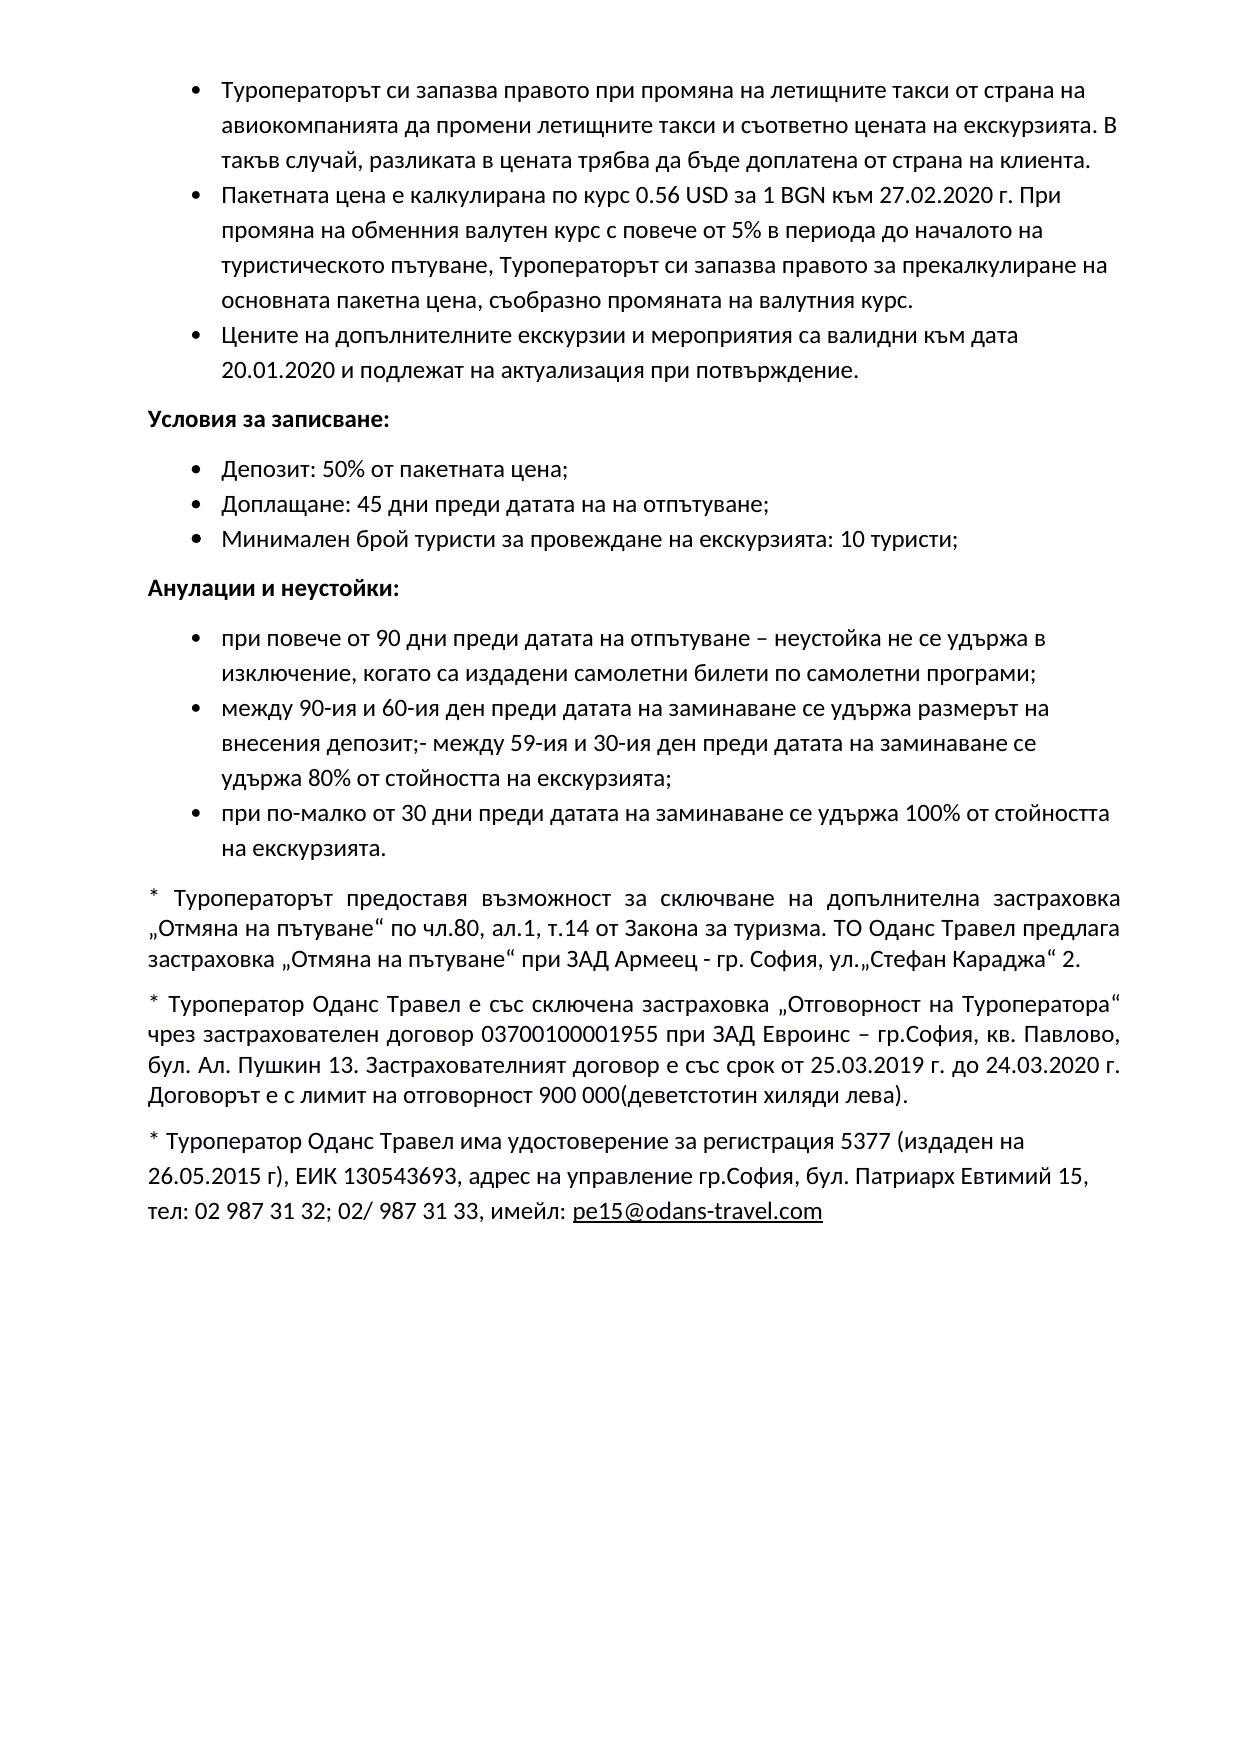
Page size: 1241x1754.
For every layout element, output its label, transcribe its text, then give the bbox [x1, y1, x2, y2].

list Пакетната цена е калкулирана по курс 0.56 USD за 1 BGN към 27.02.2020 г. При промяна на обменния валутен курс с повече от 5% в периода до началото на туристическото пътуване, Туроператорът си запазва правото за прекалкулиране на основната пакетна цена, съобразно промяната на валутния курс. [192, 179, 1122, 314]
list при по-малко от 30 дни преди датата на заминаване се удържа 100% от стойността на екскурзията. [192, 797, 1122, 863]
list при повече от 90 дни преди датата на отпътуване – неустойка не се удържа в изключение, когато са издадени самолетни билети по самолетни програми; [192, 622, 1122, 688]
list Туроператорът си запазва правото при промяна на летищните такси от страна на авиокомпанията да промени летищните такси и съответно цената на екскурзията. В такъв случай, разликата в цената трябва да бъде доплатена от страна на клиента. [192, 74, 1122, 174]
text * Туроператор Оданс Травел има удостоверение за регистрация 5377 (издаден на 26.05.2015 г), ЕИК 130543693, адрес на управление гр.София, бул. Патриарх Евтимий 15, тел: 02 987 31 32; 02/ 987 31 33, имейл: pe15@odans-travel.com [148, 1125, 1122, 1226]
text * Туроператорът предоставя възможност за сключване на допълнителна застраховка „Отмяна на пътуване“ по чл.80, ал.1, т.14 от Закона за туризма. ТО Оданс Травел предлага застраховка „Отмяна на пътуване“ при ЗАД Армеец - гр. София, ул.„Стефан Кaраджа“ 2. [148, 882, 1122, 973]
text * Туроператор Оданс Травел е със сключена застраховка „Отговорност на Туроператора“ чрез застрахователен договор 03700100001955 при ЗАД Евроинс – гр.София, кв. Павлово, бул. Ал. Пушкин 13. Застрахователният договор е със срок от 25.03.2019 г. до 24.03.2020 г. Договорът е с лимит на отговорност 900 000(деветстотин хиляди лева). [148, 988, 1122, 1110]
text Анулации и неустойки: [148, 573, 1122, 603]
list Цените на допълнителните екскурзии и мероприятия са валидни към дата 20.01.2020 и подлежат на актуализация при потвърждение. [192, 319, 1122, 384]
list Депозит: 50% от пакетната цена; [192, 453, 1122, 483]
text Условия за записване: [148, 403, 1122, 434]
list между 90-ия и 60-ия ден преди датата на заминаване се удържа размерът на внесения депозит;- между 59-ия и 30-ия ден преди датата на заминаване се удържа 80% от стойността на екскурзията; [192, 692, 1122, 793]
list Минимален брой туристи за провеждане на екскурзията: 10 туристи; [192, 523, 1122, 553]
list Доплащане: 45 дни преди датата на на отпътуване; [192, 488, 1122, 518]
